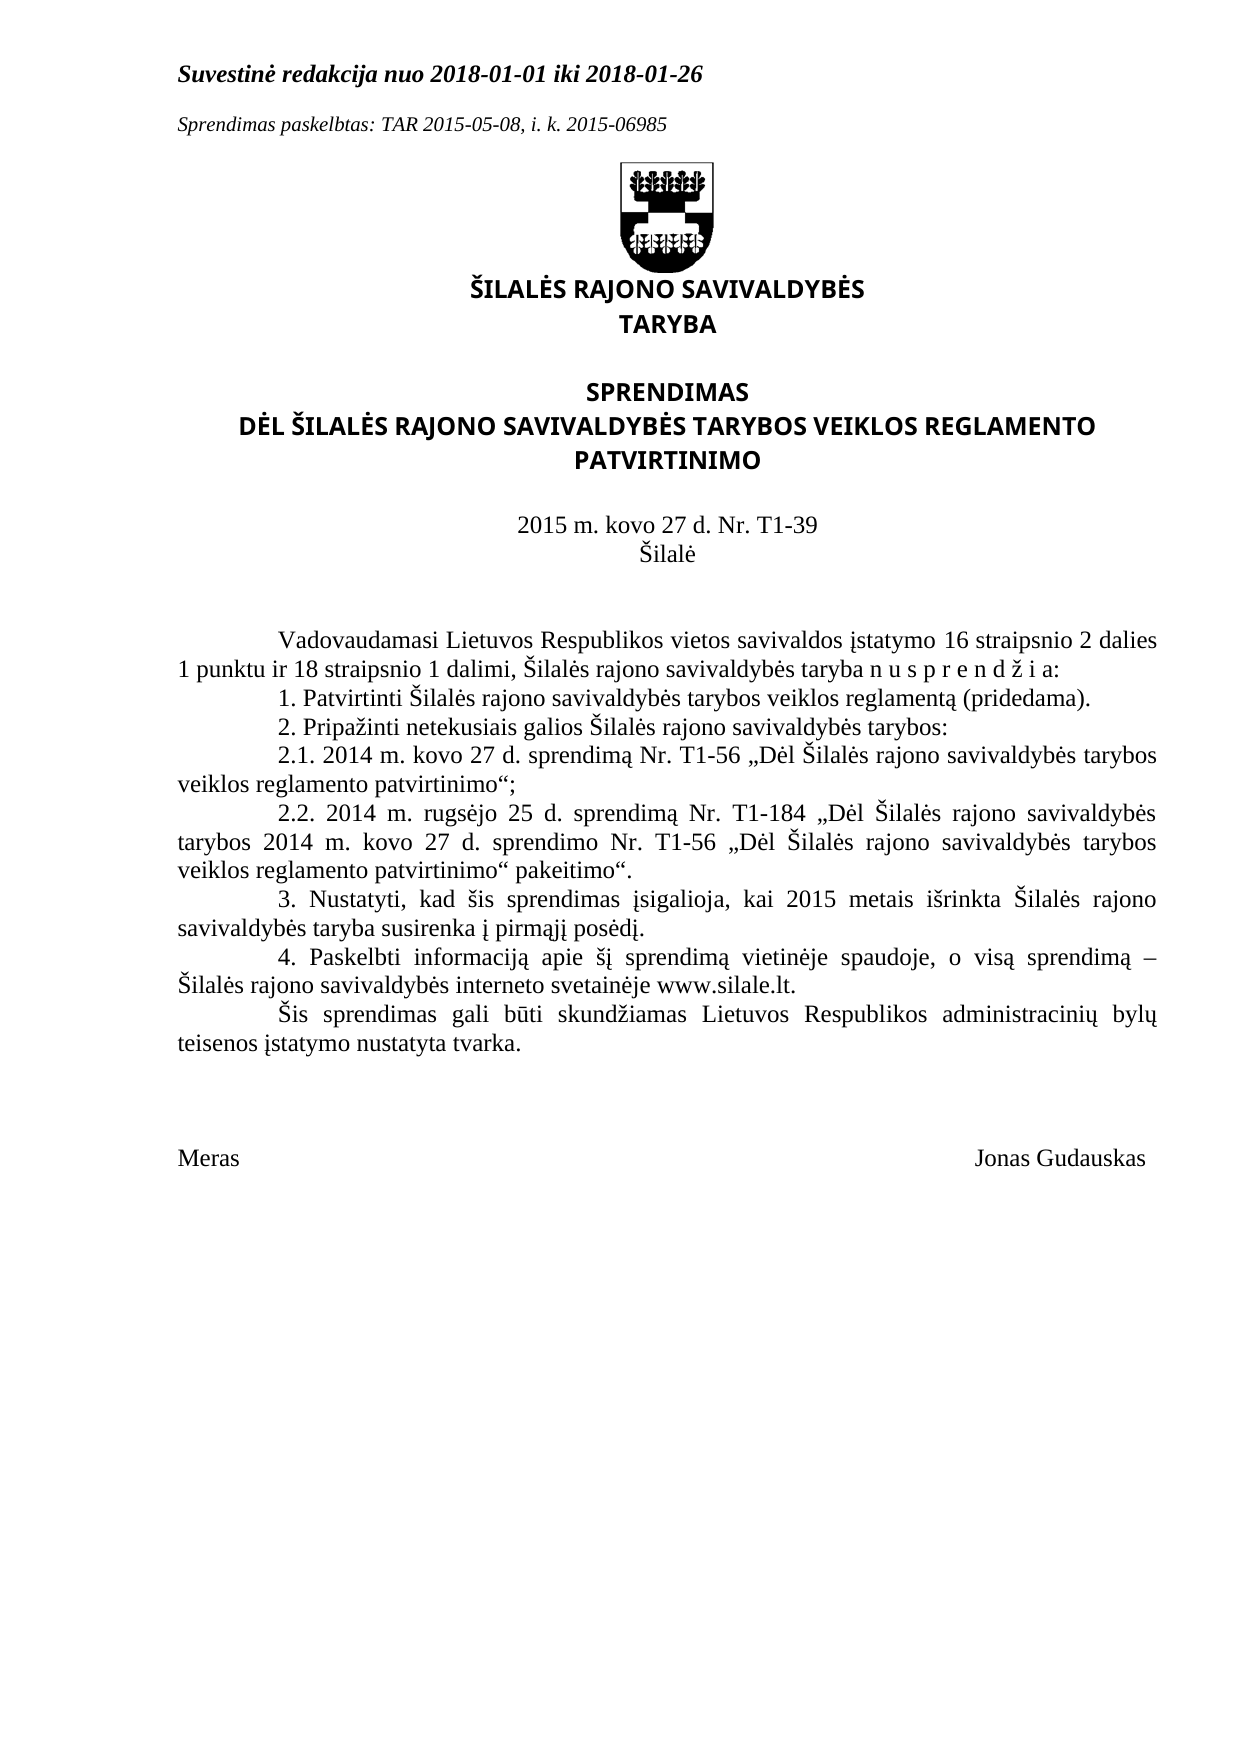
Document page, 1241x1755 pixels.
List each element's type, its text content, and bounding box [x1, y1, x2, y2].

text 1. Patvirtinti Šilalės rajono savivaldybės tarybos veiklos reglamentą (pridedama). [177, 683, 1158, 712]
text 2.2. 2014 m. rugsėjo 25 d. sprendimą Nr. T1-184 „Dėl Šilalės rajono savivaldybės tarybos 2014 m. kovo 27 d. sprendimo Nr. T1-56 „Dėl Šilalės rajono savivaldybės tarybos veiklos reglamento patvirtinimo“ pakeitimo“. [177, 798, 1158, 884]
text Sprendimas paskelbtas: TAR 2015-05-08, i. k. 2015-06985 [177, 112, 1158, 136]
text Suvestinė redakcija nuo 2018-01-01 iki 2018-01-26 [177, 59, 1158, 88]
text 2.1. 2014 m. kovo 27 d. sprendimą Nr. T1-56 „Dėl Šilalės rajono savivaldybės tarybos veiklos reglamento patvirtinimo“; [177, 741, 1158, 798]
text 3. Nustatyti, kad šis sprendimas įsigalioja, kai 2015 metais išrinkta Šilalės rajono savivaldybės taryba susirenka į pirmąjį posėdį. [177, 884, 1158, 942]
text DĖL ŠILALĖS RAJONO SAVIVALDYBĖS TARYBOS VEIKLOS REGLAMENTO PATVIRTINIMO [177, 408, 1158, 477]
text SPRENDIMAS [177, 374, 1158, 408]
text 2015 m. kovo 27 d. Nr. T1-39 [177, 511, 1158, 539]
text 2. Pripažinti netekusiais galios Šilalės rajono savivaldybės tarybos: [177, 712, 1158, 741]
text Vadovaudamasi Lietuvos Respublikos vietos savivaldos įstatymo 16 straipsnio 2 dalies 1 punktu ir 18 straipsnio 1 dalimi, Šilalės rajono savivaldybės taryba n u s p r e n d ž i a: [177, 626, 1158, 683]
text Šilalė [177, 539, 1158, 568]
text Šis sprendimas gali būti skundžiamas Lietuvos Respublikos administracinių bylų teisenos įstatymo nustatyta tvarka. [177, 999, 1158, 1057]
text Meras Jonas Gudauskas [177, 1143, 1158, 1172]
text 4. Paskelbti informaciją apie šį sprendimą vietinėje spaudoje, o visą sprendimą – Šilalės rajono savivaldybės interneto svetainėje www.silale.lt. [177, 942, 1158, 999]
text ŠILALĖS RAJONO SAVIVALDYBĖS [177, 272, 1158, 306]
text TARYBA [177, 306, 1158, 340]
